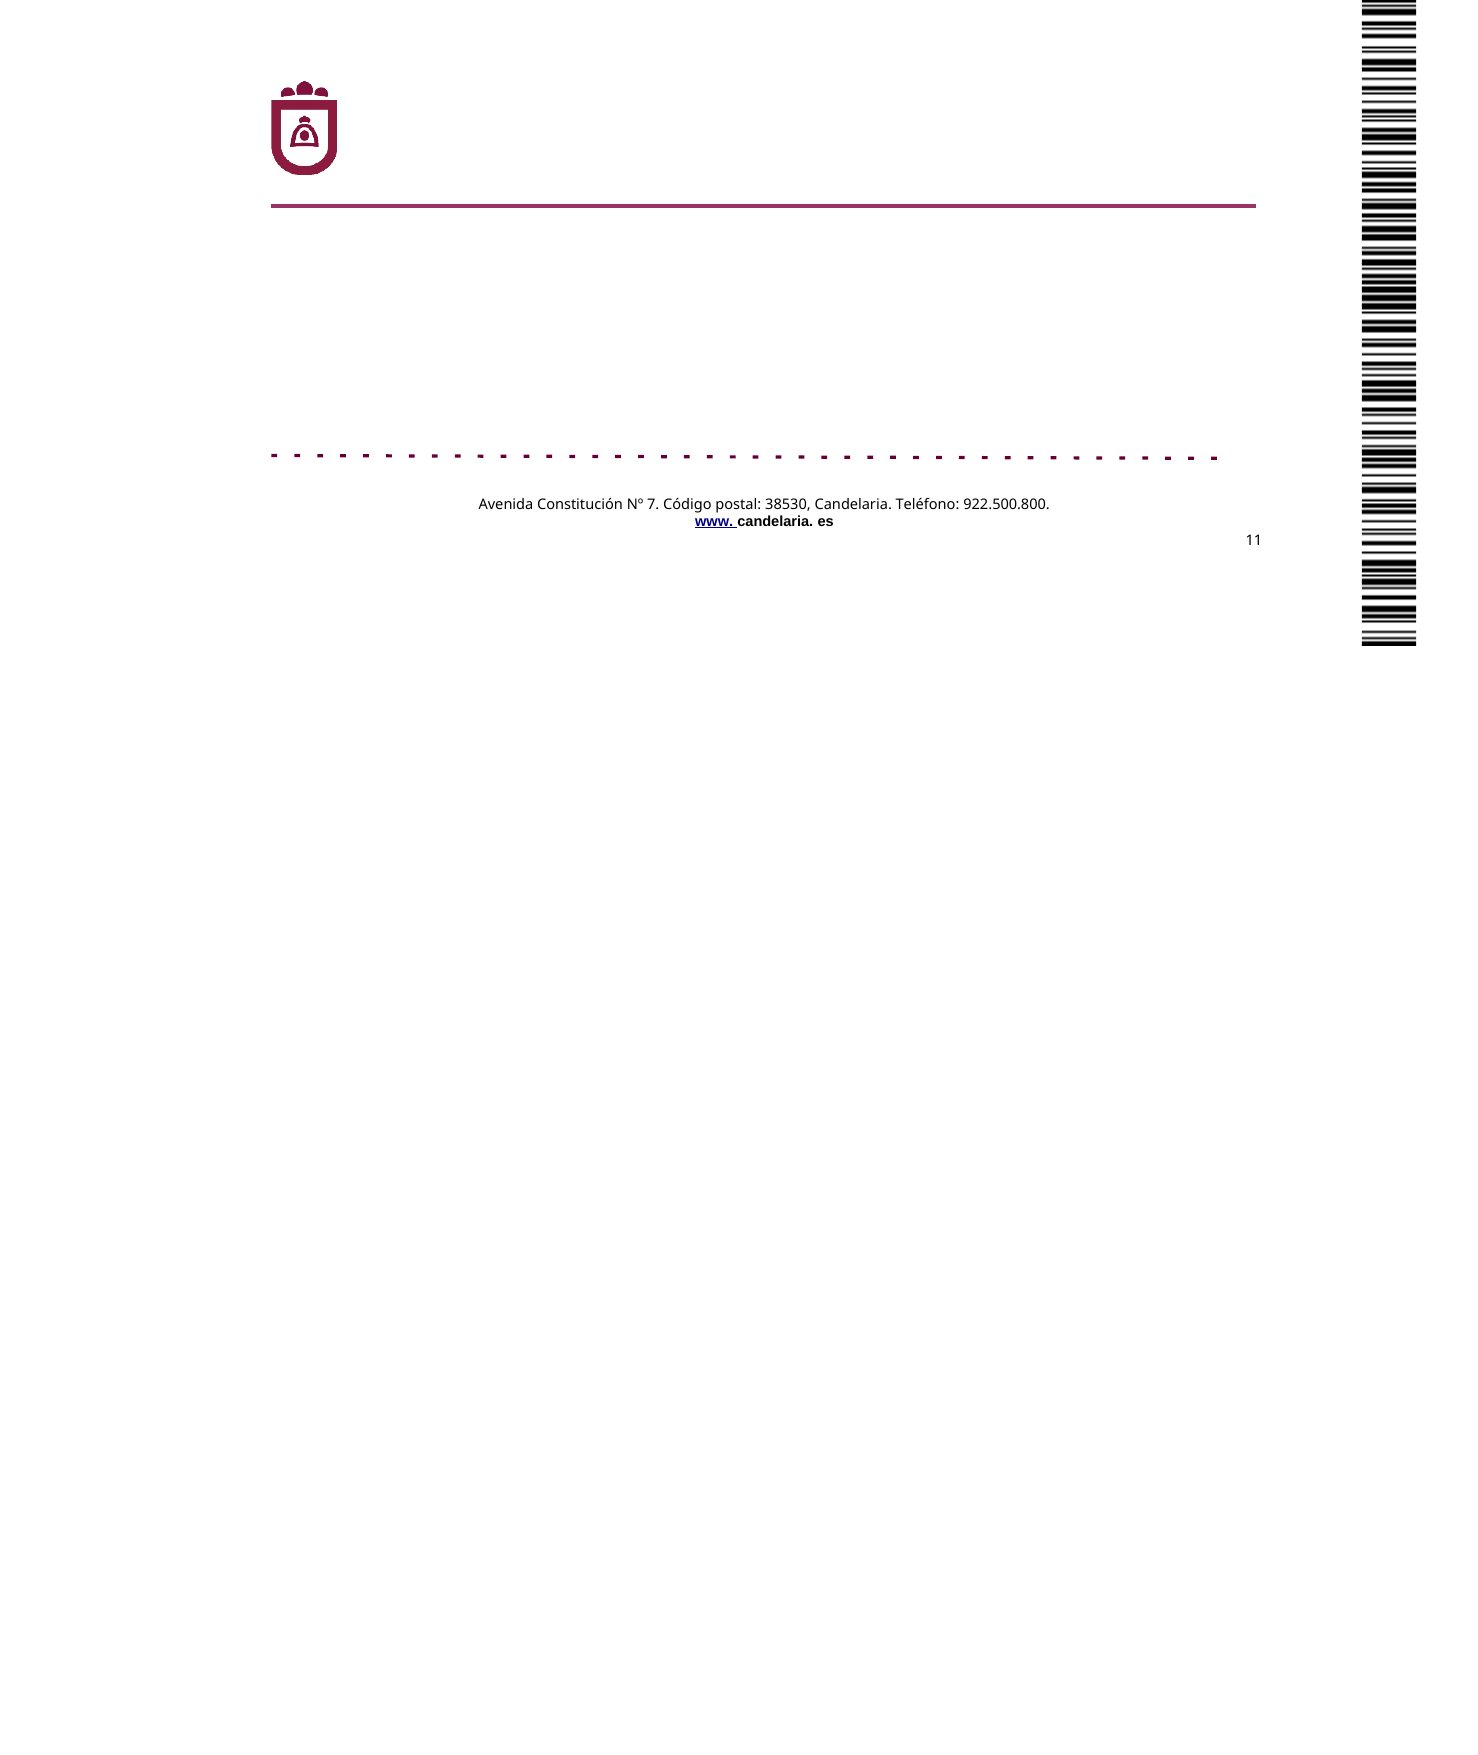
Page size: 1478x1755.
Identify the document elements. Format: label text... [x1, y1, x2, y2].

text 11 [37, 530, 1262, 550]
text Avenida Constitución Nº 7. Código postal: 38530, Candelaria. Teléfono: 922.500.800. [408, 496, 1120, 513]
text www. candelaria. es [408, 513, 1120, 529]
